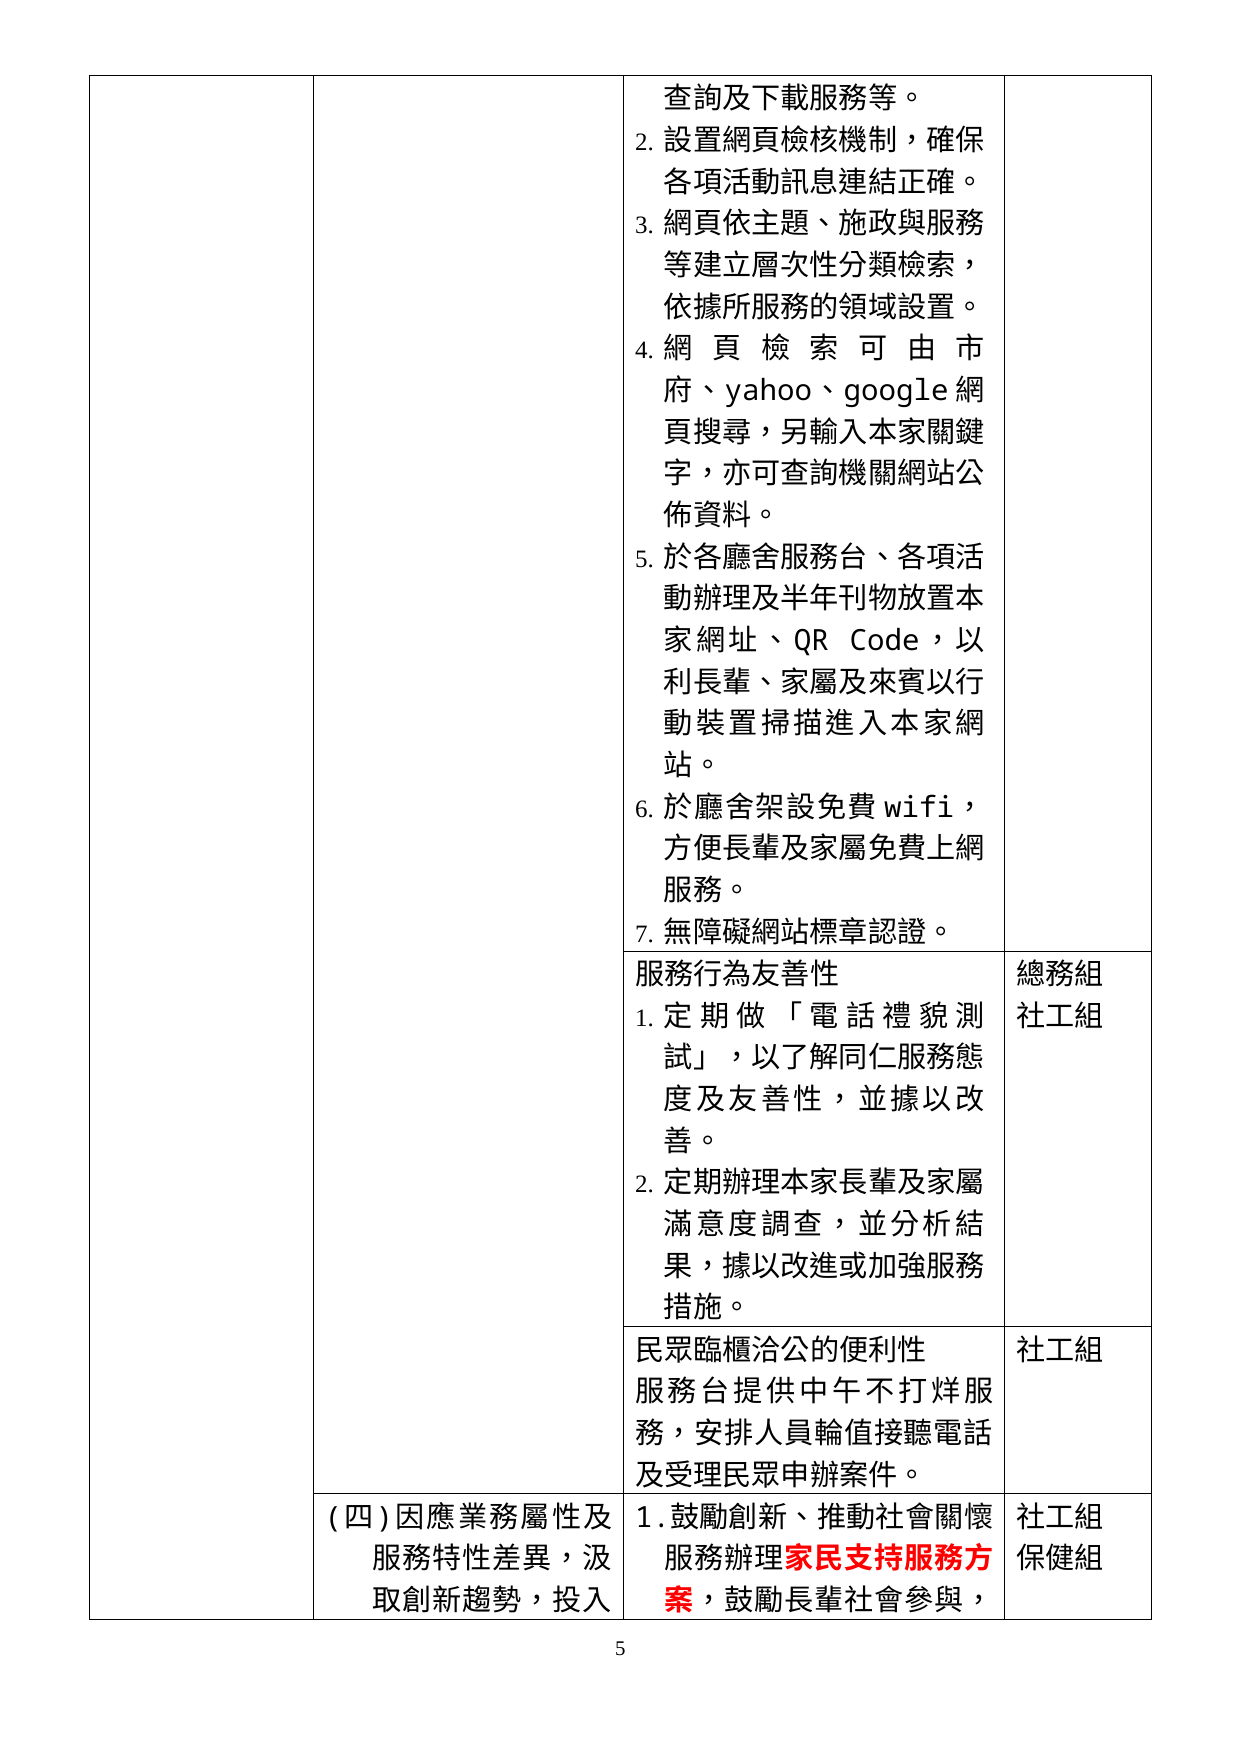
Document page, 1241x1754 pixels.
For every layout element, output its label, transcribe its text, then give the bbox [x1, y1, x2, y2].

table_cell 總務組 社工組 [1005, 952, 1151, 1326]
table_cell [314, 76, 623, 1493]
table_cell 1.鼓勵創新、推動社會關懷服務辦理家民支持服務方案，鼓勵長輩社會參與， [624, 1494, 1004, 1619]
table_cell 服務行為友善性 定期做「電話禮貌測試」，以了解同仁服務態度及友善性，並據以改善。 定期辦理本家長輩及家屬滿意度調查，並分析結果，據以改進或加強服務措施。 [624, 952, 1004, 1326]
table_cell 社工組 保健組 [1005, 1494, 1151, 1619]
table_cell [90, 76, 313, 1619]
table_cell [1005, 76, 1151, 951]
table_cell 網站使用便利性 本家網站以使用者為導向設計，方便使用者瀏覽，查詢及下載服務等。 設置網頁檢核機制，確保各項活動訊息連結正確。 網頁依主題、施政與服務等建立層次性分類檢索，依據所服務的領域設置。 網頁檢索可由市府、yahoo、google網頁搜尋，另輸入本家關鍵字，亦可查詢機關網站公佈資料。 於各廳舍服務台、各項活動辦理及半年刊物放置本家網址、QR Code，以利長輩、家屬及來賓以行動裝置掃描進入本家網站。 於廳舍架設免費wifi，方便長輩及家屬免費上網服務。 無障礙網站標章認證。 [624, 76, 1004, 951]
table_cell 民眾臨櫃洽公的便利性 服務台提供中午不打烊服務，安排人員輪值接聽電話及受理民眾申辦案件。 [624, 1327, 1004, 1493]
table_cell 社工組 [1005, 1327, 1151, 1493]
table_cell (四)因應業務屬性及服務特性差異，汲取創新趨勢，投入 [314, 1494, 623, 1619]
